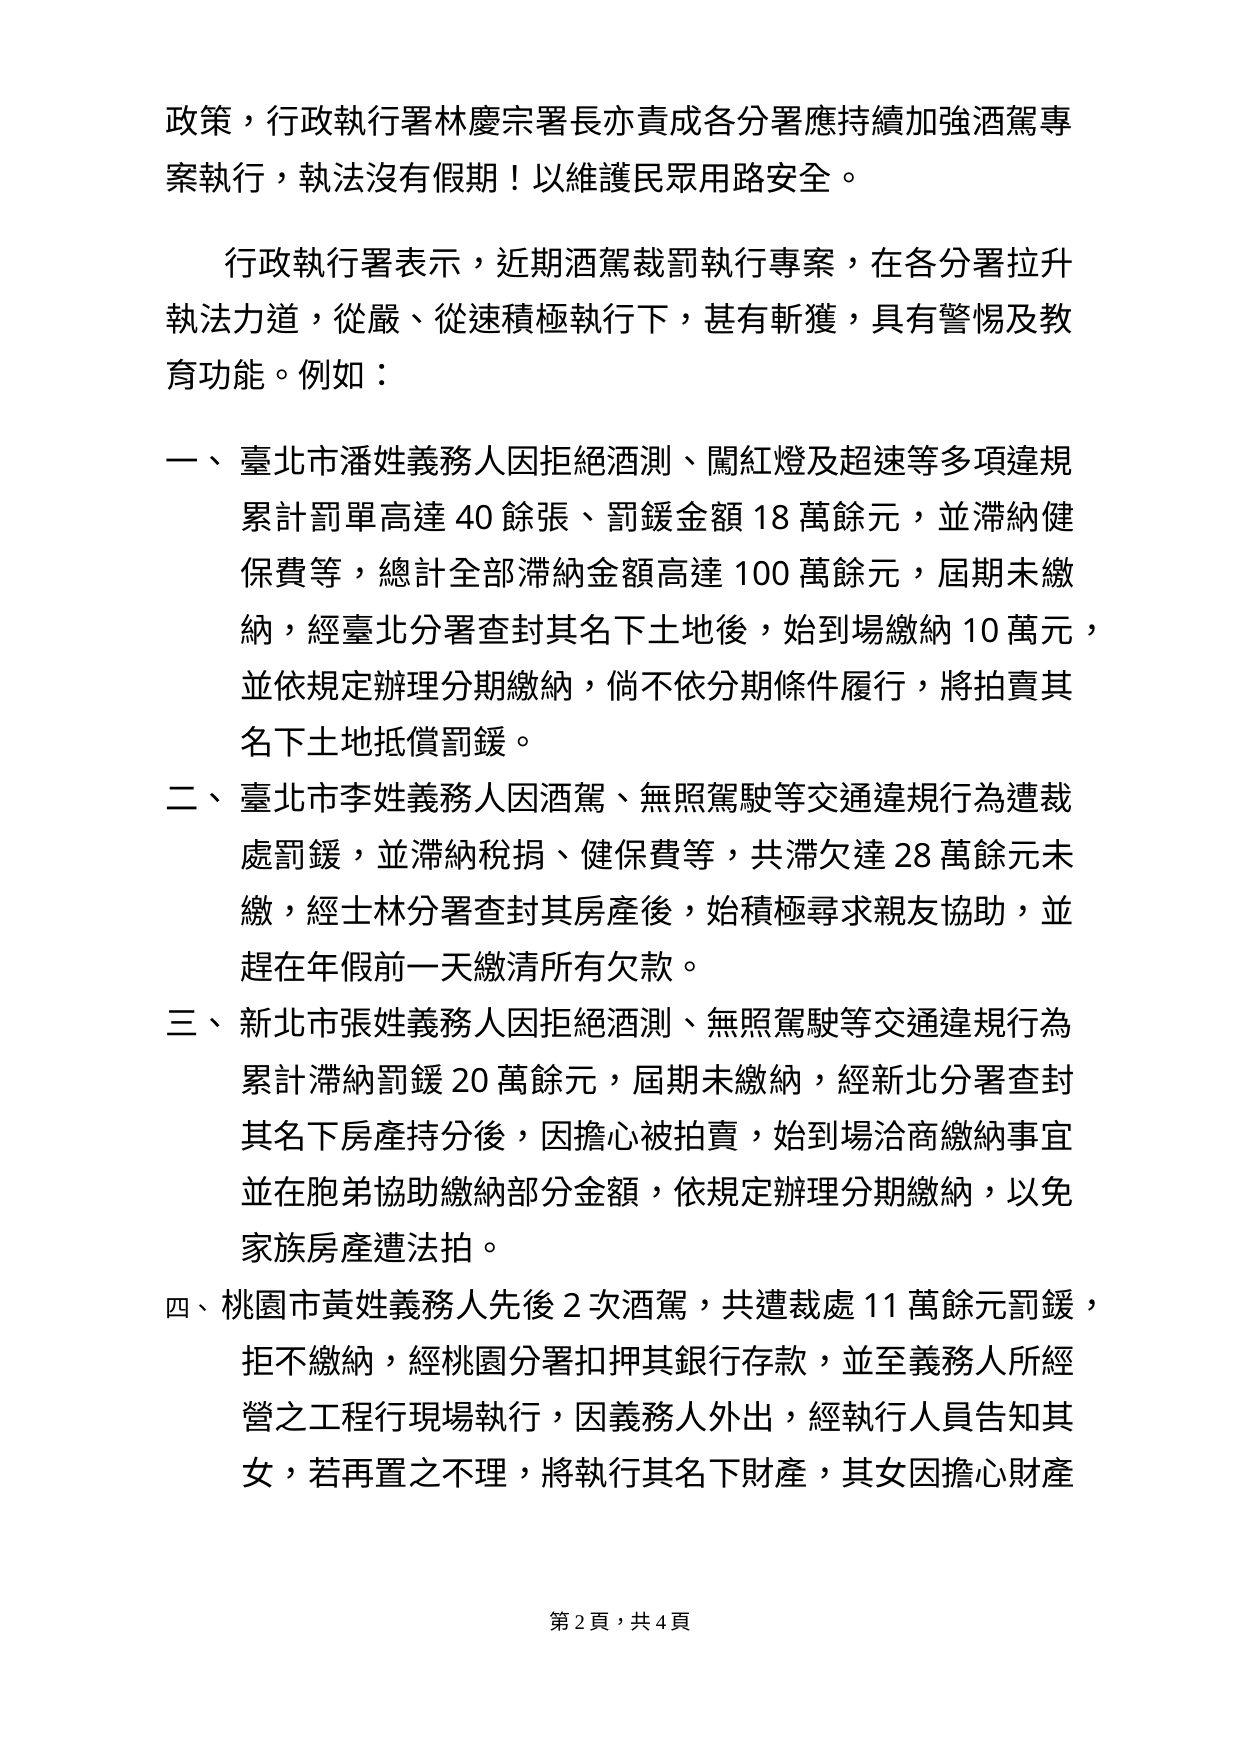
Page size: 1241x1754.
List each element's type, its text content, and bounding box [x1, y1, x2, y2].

text 政策，行政執行署林慶宗署長亦責成各分署應持續加強酒駕專案執行，執法沒有假期！以維護民眾用路安全。 [165, 89, 1075, 201]
list 臺北市李姓義務人因酒駕、無照駕駛等交通違規行為遭裁處罰鍰，並滯納稅捐、健保費等，共滯欠達28萬餘元未繳，經士林分署查封其房產後，始積極尋求親友協助，並趕在年假前一天繳清所有欠款。 [165, 766, 1075, 991]
text 行政執行署表示，近期酒駕裁罰執行專案，在各分署拉升執法力道，從嚴、從速積極執行下，甚有斬獲，具有警惕及教育功能。例如： [165, 230, 1075, 399]
list 桃園市黃姓義務人先後2次酒駕，共遭裁處11萬餘元罰鍰，拒不繳納，經桃園分署扣押其銀行存款，並至義務人所經營之工程行現場執行，因義務人外出，經執行人員告知其女，若再置之不理，將執行其名下財產，其女因擔心財產若遭拍賣，將影響工程行營運，遂承諾絕對會轉知義務人儘速處理。 [165, 1272, 1075, 1497]
list 臺北市潘姓義務人因拒絕酒測、闖紅燈及超速等多項違規，累計罰單高達40餘張、罰鍰金額18萬餘元，並滯納健保費等，總計全部滯納金額高達100萬餘元，屆期未繳納，經臺北分署查封其名下土地後，始到場繳納10萬元，並依規定辦理分期繳納，倘不依分期條件履行，將拍賣其名下土地抵償罰鍰。 [165, 428, 1075, 766]
list 新北市張姓義務人因拒絕酒測、無照駕駛等交通違規行為，累計滯納罰鍰20萬餘元，屆期未繳納，經新北分署查封其名下房產持分後，因擔心被拍賣，始到場洽商繳納事宜，並在胞弟協助繳納部分金額，依規定辦理分期繳納，以免家族房產遭法拍。 [165, 991, 1075, 1272]
